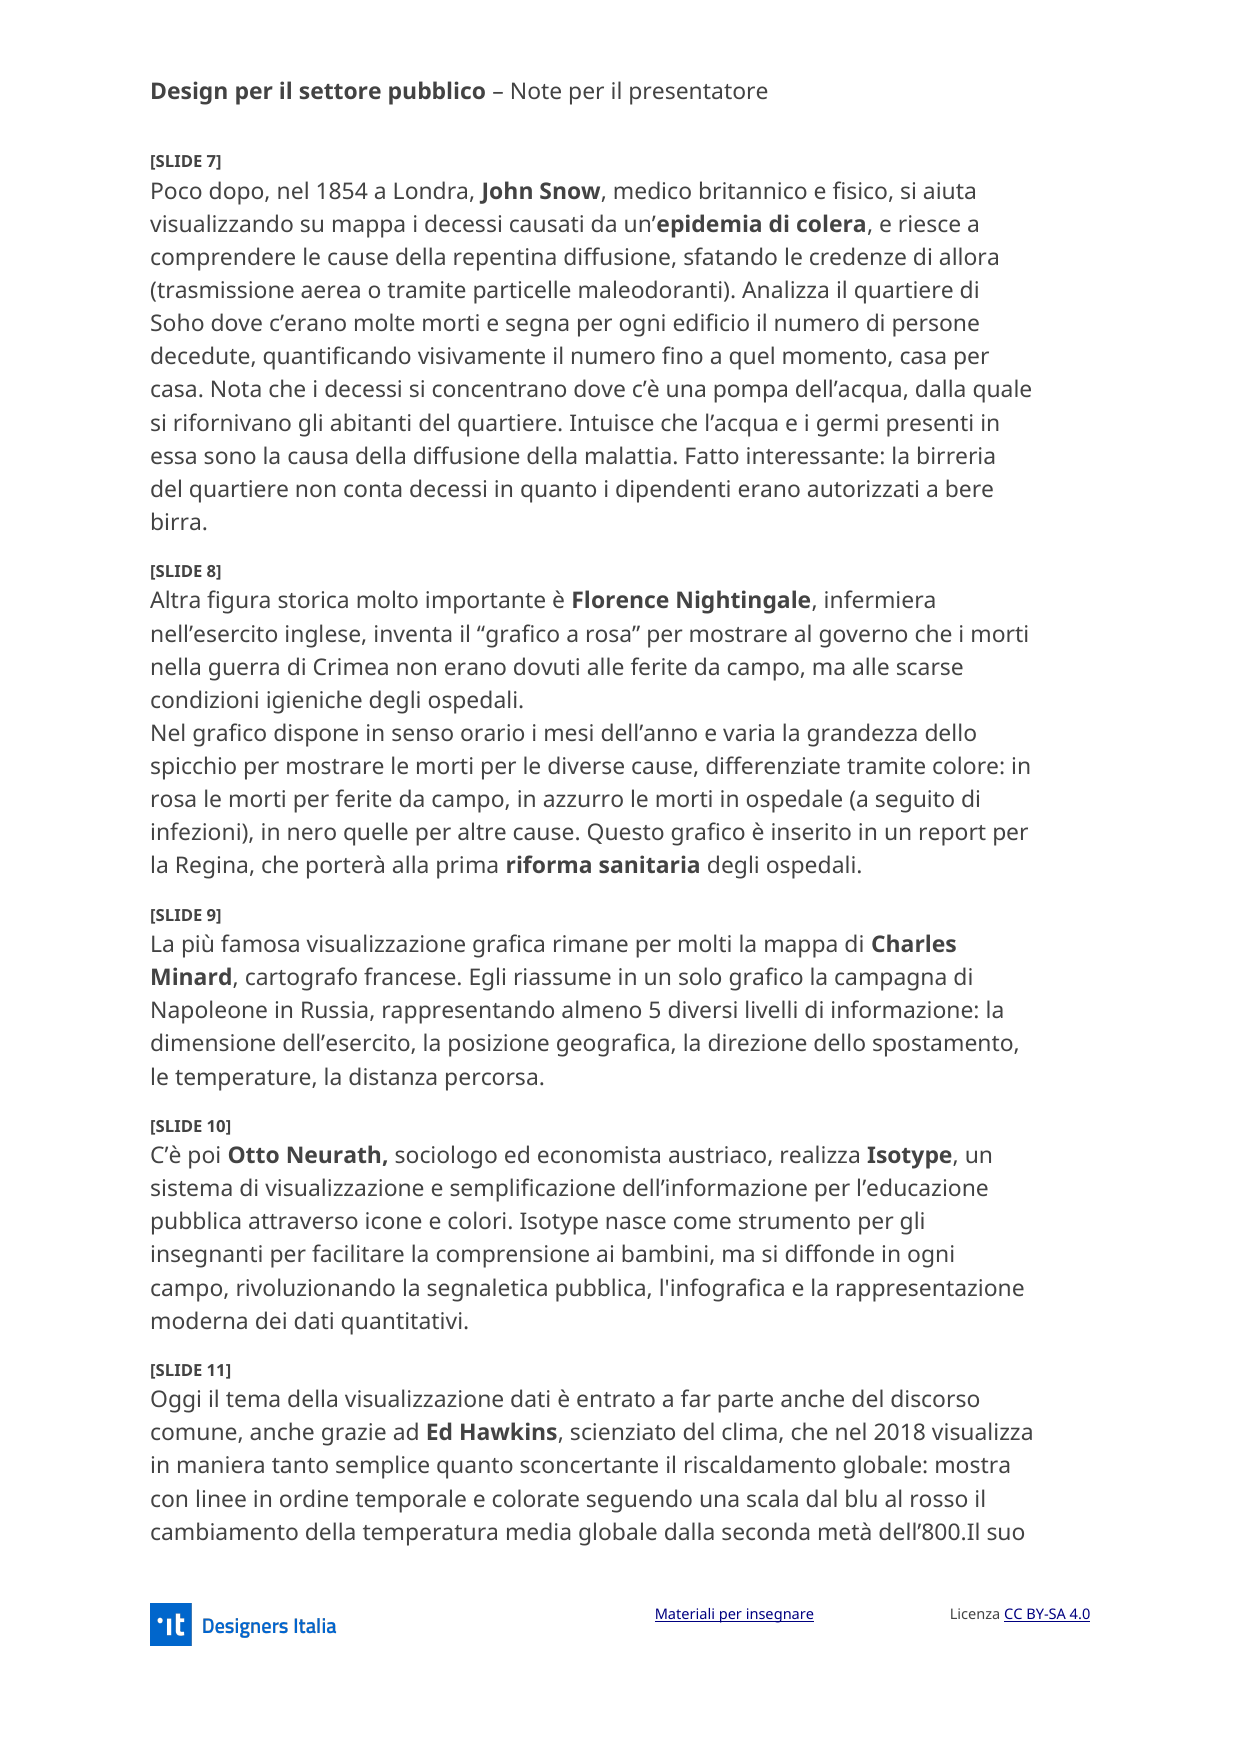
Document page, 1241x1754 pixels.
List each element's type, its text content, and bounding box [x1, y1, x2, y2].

picture [150, 1603, 347, 1646]
text [SLIDE 11] Oggi il tema della visualizzazione dati è entrato a far parte anche del discorso comune, anche grazie ad Ed Hawkins, scienziato del clima, che nel 2018 visualizza in maniera tanto semplice quanto sconcertante il riscaldamento globale: mostra con linee in ordine temporale e colorate seguendo una scala dal blu al rosso il cambiamento della temperatura media globale dalla seconda metà dell’800.Il suo [150, 1358, 1035, 1547]
text [SLIDE 9] La più famosa visualizzazione grafica rimane per molti la mappa di Charles Minard, cartografo francese. Egli riassume in un solo grafico la campagna di Napoleone in Russia, rappresentando almeno 5 diversi livelli di informazione: la dimensione dell’esercito, la posizione geografica, la direzione dello spostamento, le temperature, la distanza percorsa. [150, 903, 1035, 1092]
text [SLIDE 10] C’è poi Otto Neurath, sociologo ed economista austriaco, realizza Isotype, un sistema di visualizzazione e semplificazione dell’informazione per l’educazione pubblica attraverso icone e colori. Isotype nasce come strumento per gli insegnanti per facilitare la comprensione ai bambini, ma si diffonde in ogni campo, rivoluzionando la segnaletica pubblica, l'infografica e la rappresentazione moderna dei dati quantitativi. [150, 1114, 1035, 1336]
text [SLIDE 8] Altra figura storica molto importante è Florence Nightingale, infermiera nell’esercito inglese, inventa il “grafico a rosa” per mostrare al governo che i morti nella guerra di Crimea non erano dovuti alle ferite da campo, ma alle scarse condizioni igieniche degli ospedali. Nel grafico dispone in senso orario i mesi dell’anno e varia la grandezza dello spicchio per mostrare le morti per le diverse cause, differenziate tramite colore: in rosa le morti per ferite da campo, in azzurro le morti in ospedale (a seguito di infezioni), in nero quelle per altre cause. Questo grafico è inserito in un report per la Regina, che porterà alla prima riforma sanitaria degli ospedali. [150, 560, 1035, 881]
text [SLIDE 7] Poco dopo, nel 1854 a Londra, John Snow, medico britannico e fisico, si aiuta visualizzando su mappa i decessi causati da un’epidemia di colera, e riesce a comprendere le cause della repentina diffusione, sfatando le credenze di allora (trasmissione aerea o tramite particelle maleodoranti). Analizza il quartiere di Soho dove c’erano molte morti e segna per ogni edificio il numero di persone decedute, quantificando visivamente il numero fino a quel momento, casa per casa. Nota che i decessi si concentrano dove c’è una pompa dell’acqua, dalla quale si rifornivano gli abitanti del quartiere. Intuisce che l’acqua e i germi presenti in essa sono la causa della diffusione della malattia. Fatto interessante: la birreria del quartiere non conta decessi in quanto i dipendenti erano autorizzati a bere birra. [150, 150, 1035, 537]
